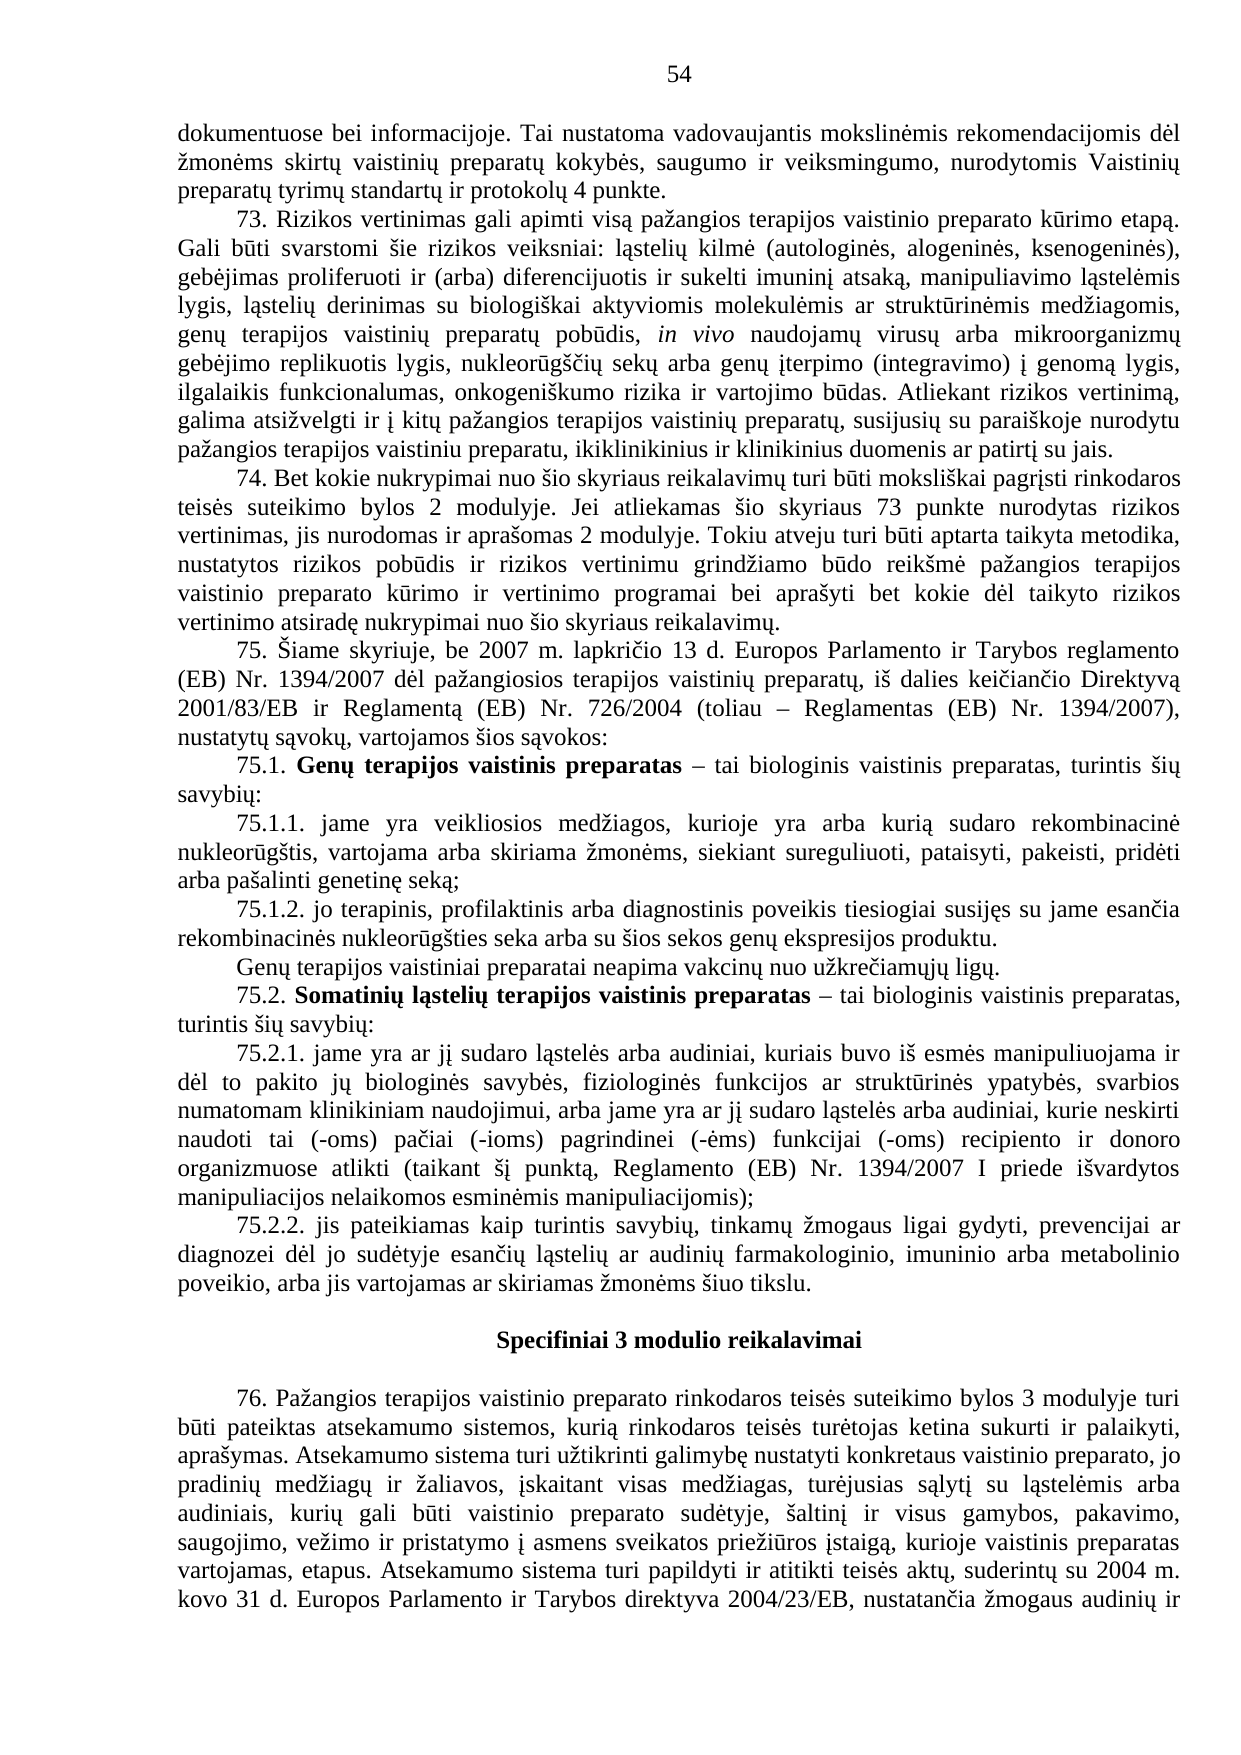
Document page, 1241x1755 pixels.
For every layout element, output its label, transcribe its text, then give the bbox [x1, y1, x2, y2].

text 75.1.1. jame yra veikliosios medžiagos, kurioje yra arba kurią sudaro rekombinacinė nukleorūgštis, vartojama arba skiriama žmonėms, siekiant sureguliuoti, pataisyti, pakeisti, pridėti arba pašalinti genetinę seką; [177, 808, 1181, 894]
text 75.2.2. jis pateikiamas kaip turintis savybių, tinkamų žmogaus ligai gydyti, prevencijai ar diagnozei dėl jo sudėtyje esančių ląstelių ar audinių farmakologinio, imuninio arba metabolinio poveikio, arba jis vartojamas ar skiriamas žmonėms šiuo tikslu. [177, 1211, 1181, 1297]
text 75.2. Somatinių ląstelių terapijos vaistinis preparatas – tai biologinis vaistinis preparatas, turintis šių savybių: [177, 981, 1181, 1038]
text 75.1. Genų terapijos vaistinis preparatas – tai biologinis vaistinis preparatas, turintis šių savybių: [177, 751, 1181, 808]
text 76. Pažangios terapijos vaistinio preparato rinkodaros teisės suteikimo bylos 3 modulyje turi būti pateiktas atsekamumo sistemos, kurią rinkodaros teisės turėtojas ketina sukurti ir palaikyti, aprašymas. Atsekamumo sistema turi užtikrinti galimybę nustatyti konkretaus vaistinio preparato, jo pradinių medžiagų ir žaliavos, įskaitant visas medžiagas, turėjusias sąlytį su ląstelėmis arba audiniais, kurių gali būti vaistinio preparato sudėtyje, šaltinį ir visus gamybos, pakavimo, saugojimo, vežimo ir pristatymo į asmens sveikatos priežiūros įstaigą, kurioje vaistinis preparatas vartojamas, etapus. Atsekamumo sistema turi papildyti ir atitikti teisės aktų, suderintų su 2004 m. kovo 31 d. Europos Parlamento ir Tarybos direktyva 2004/23/EB, nustatančia žmogaus audinių ir [177, 1383, 1181, 1613]
text 74. Bet kokie nukrypimai nuo šio skyriaus reikalavimų turi būti moksliškai pagrįsti rinkodaros teisės suteikimo bylos 2 modulyje. Jei atliekamas šio skyriaus 73 punkte nurodytas rizikos vertinimas, jis nurodomas ir aprašomas 2 modulyje. Tokiu atveju turi būti aptarta taikyta metodika, nustatytos rizikos pobūdis ir rizikos vertinimu grindžiamo būdo reikšmė pažangios terapijos vaistinio preparato kūrimo ir vertinimo programai bei aprašyti bet kokie dėl taikyto rizikos vertinimo atsiradę nukrypimai nuo šio skyriaus reikalavimų. [177, 463, 1181, 636]
text 73. Rizikos vertinimas gali apimti visą pažangios terapijos vaistinio preparato kūrimo etapą. Gali būti svarstomi šie rizikos veiksniai: ląstelių kilmė (autologinės, alogeninės, ksenogeninės), gebėjimas proliferuoti ir (arba) diferencijuotis ir sukelti imuninį atsaką, manipuliavimo ląstelėmis lygis, ląstelių derinimas su biologiškai aktyviomis molekulėmis ar struktūrinėmis medžiagomis, genų terapijos vaistinių preparatų pobūdis, in vivo naudojamų virusų arba mikroorganizmų gebėjimo replikuotis lygis, nukleorūgščių sekų arba genų įterpimo (integravimo) į genomą lygis, ilgalaikis funkcionalumas, onkogeniškumo rizika ir vartojimo būdas. Atliekant rizikos vertinimą, galima atsižvelgti ir į kitų pažangios terapijos vaistinių preparatų, susijusių su paraiškoje nurodytu pažangios terapijos vaistiniu preparatu, ikiklinikinius ir klinikinius duomenis ar patirtį su jais. [177, 204, 1181, 463]
text 75. Šiame skyriuje, be 2007 m. lapkričio 13 d. Europos Parlamento ir Tarybos reglamento (EB) Nr. 1394/2007 dėl pažangiosios terapijos vaistinių preparatų, iš dalies keičiančio Direktyvą 2001/83/EB ir Reglamentą (EB) Nr. 726/2004 (toliau – Reglamentas (EB) Nr. 1394/2007), nustatytų sąvokų, vartojamos šios sąvokos: [177, 636, 1181, 751]
text 75.1.2. jo terapinis, profilaktinis arba diagnostinis poveikis tiesiogiai susijęs su jame esančia rekombinacinės nukleorūgšties seka arba su šios sekos genų ekspresijos produktu. [177, 894, 1181, 952]
text 75.2.1. jame yra ar jį sudaro ląstelės arba audiniai, kuriais buvo iš esmės manipuliuojama ir dėl to pakito jų biologinės savybės, fiziologinės funkcijos ar struktūrinės ypatybės, svarbios numatomam klinikiniam naudojimui, arba jame yra ar jį sudaro ląstelės arba audiniai, kurie neskirti naudoti tai (-oms) pačiai (-ioms) pagrindinei (-ėms) funkcijai (-oms) recipiento ir donoro organizmuose atlikti (taikant šį punktą, Reglamento (EB) Nr. 1394/2007 I priede išvardytos manipuliacijos nelaikomos esminėmis manipuliacijomis); [177, 1038, 1181, 1211]
text dokumentuose bei informacijoje. Tai nustatoma vadovaujantis mokslinėmis rekomendacijomis dėl žmonėms skirtų vaistinių preparatų kokybės, saugumo ir veiksmingumo, nurodytomis Vaistinių preparatų tyrimų standartų ir protokolų 4 punkte. [177, 118, 1181, 204]
text Genų terapijos vaistiniai preparatai neapima vakcinų nuo užkrečiamųjų ligų. [177, 952, 1181, 981]
text Specifiniai 3 modulio reikalavimai [177, 1326, 1181, 1354]
